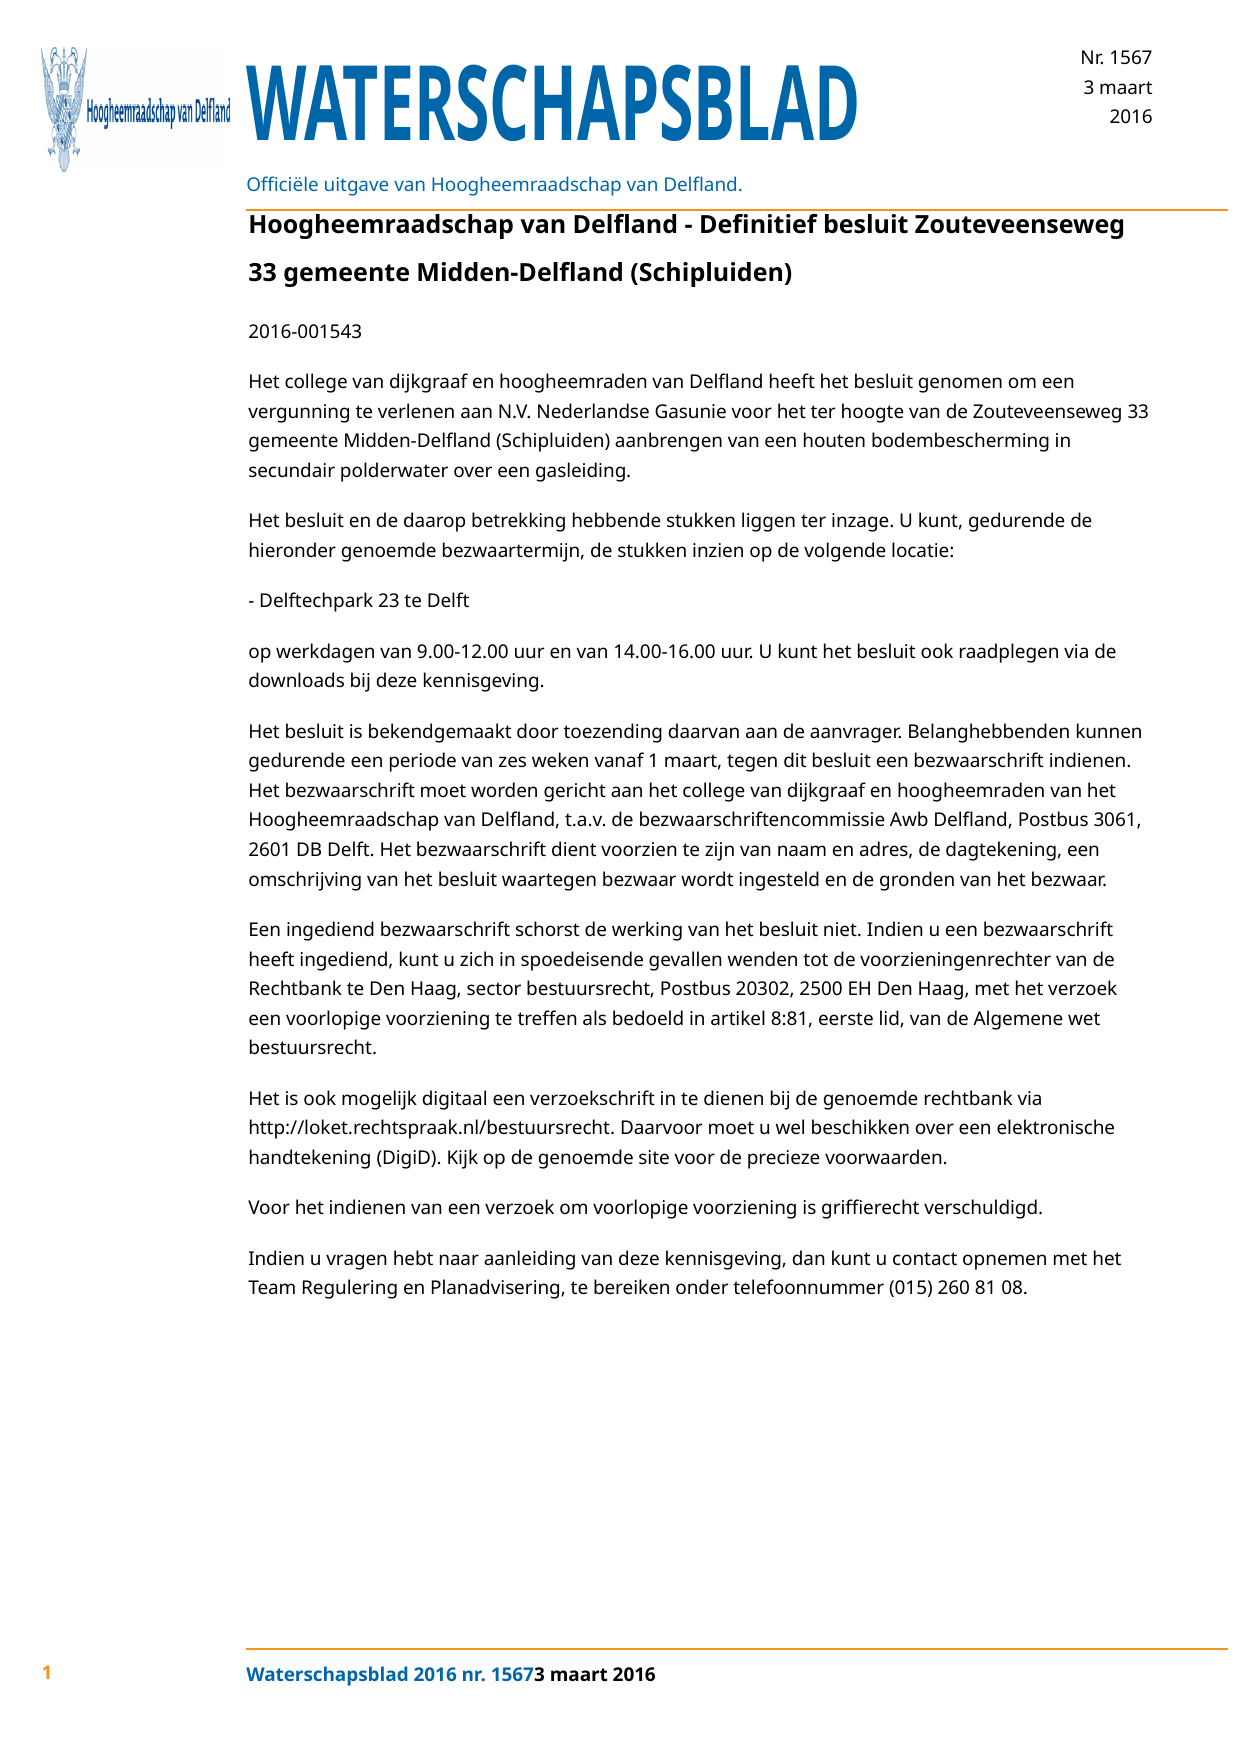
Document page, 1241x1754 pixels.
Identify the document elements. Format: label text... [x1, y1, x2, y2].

text op werkdagen van 9.00-12.00 uur en van 14.00-16.00 uur. U kunt het besluit ook raadplegen via de downloads bij deze kennisgeving. [248, 638, 1152, 693]
text Een ingediend bezwaarschrift schorst de werking van het besluit niet. Indien u een bezwaarschrift heeft ingediend, kunt u zich in spoedeisende gevallen wenden tot de voorzieningenrechter van de Rechtbank te Den Haag, sector bestuursrecht, Postbus 20302, 2500 EH Den Haag, met het verzoek een voorlopige voorziening te treffen als bedoeld in artikel 8:81, eerste lid, van de Algemene wet bestuursrecht. [248, 916, 1152, 1060]
text Voor het indienen van een verzoek om voorlopige voorziening is griffierecht verschuldigd. [248, 1194, 1152, 1220]
text 2016-001543 [248, 318, 1152, 344]
text Hoogheemraadschap van Delfland - Definitief besluit Zouteveenseweg 33 gemeente Midden-Delfland (Schipluiden) [248, 211, 1152, 288]
text Indien u vragen hebt naar aanleiding van deze kennisgeving, dan kunt u contact opnemen met het Team Regulering en Planadvisering, te bereiken onder telefoonnummer (015) 260 81 08. [248, 1245, 1152, 1300]
text Het college van dijkgraaf en hoogheemraden van Delfland heeft het besluit genomen om een vergunning te verlenen aan N.V. Nederlandse Gasunie voor het ter hoogte van de Zouteveenseweg 33 gemeente Midden-Delfland (Schipluiden) aanbrengen van een houten bodembescherming in secundair polderwater over een gasleiding. [248, 368, 1152, 483]
picture [41, 47, 231, 172]
text Het besluit en de daarop betrekking hebbende stukken liggen ter inzage. U kunt, gedurende de hieronder genoemde bezwaartermijn, de stukken inzien op de volgende locatie: [248, 507, 1152, 563]
text Het besluit is bekendgemaakt door toezending daarvan aan de aanvrager. Belanghebbenden kunnen gedurende een periode van zes weken vanaf 1 maart, tegen dit besluit een bezwaarschrift indienen. Het bezwaarschrift moet worden gericht aan het college van dijkgraaf en hoogheemraden van het Hoogheemraadschap van Delfland, t.a.v. de bezwaarschriftencommissie Awb Delfland, Postbus 3061, 2601 DB Delft. Het bezwaarschrift dient voorzien te zijn van naam en adres, de dagtekening, een omschrijving van het besluit waartegen bezwaar wordt ingesteld en de gronden van het bezwaar. [248, 718, 1152, 892]
text - Delftechpark 23 te Delft [248, 587, 1152, 613]
text Het is ook mogelijk digitaal een verzoekschrift in te dienen bij de genoemde rechtbank via http://loket.rechtspraak.nl/bestuursrecht. Daarvoor moet u wel beschikken over een elektronische handtekening (DigiD). Kijk op de genoemde site voor de precieze voorwaarden. [248, 1085, 1152, 1170]
